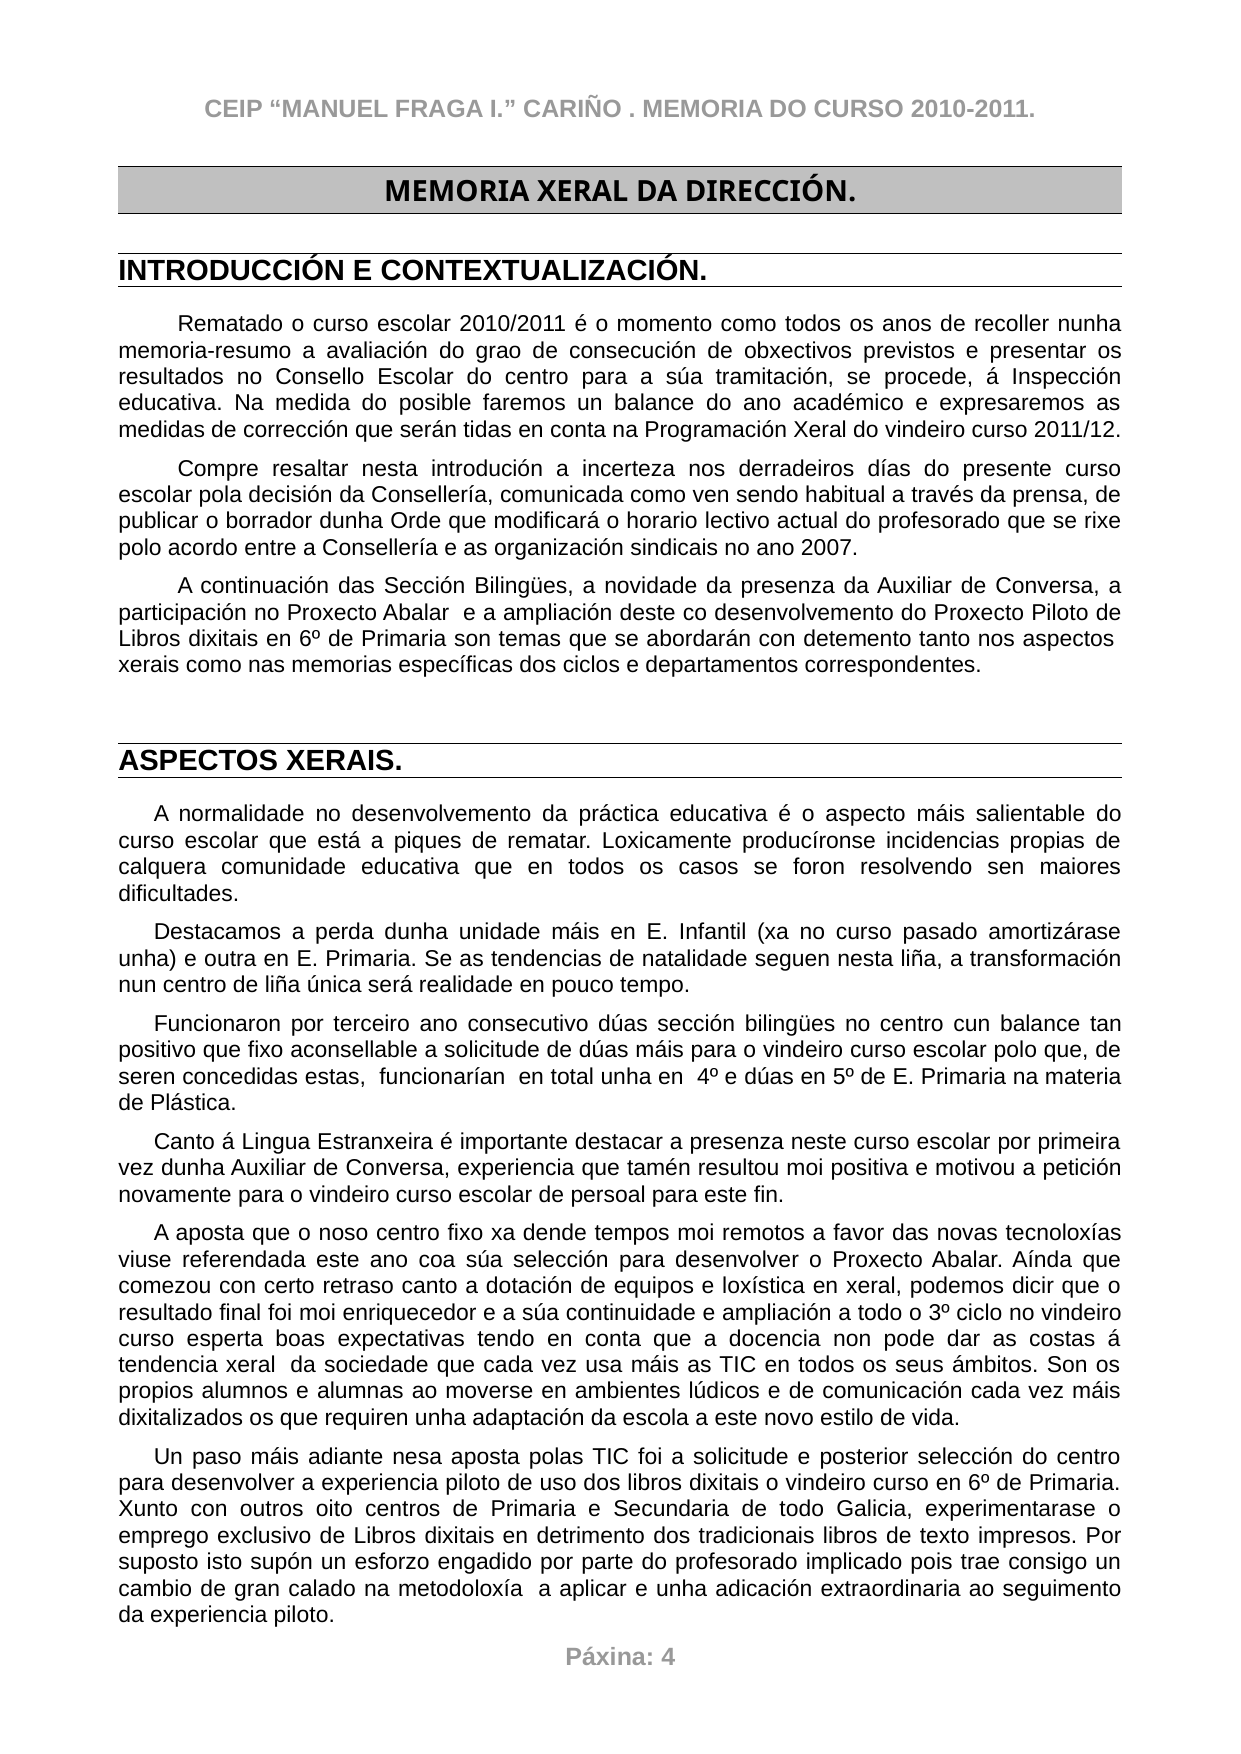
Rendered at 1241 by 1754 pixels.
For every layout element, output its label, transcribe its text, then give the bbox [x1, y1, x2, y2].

text ASPECTOS XERAIS. [118, 744, 1122, 777]
text Funcionaron por terceiro ano consecutivo dúas sección bilingües no centro cun balance tan positivo que fixo aconsellable a solicitude de dúas máis para o vindeiro curso escolar polo que, de seren concedidas estas, funcionarían en total unha en 4º e dúas en 5º de E. Primaria na materia de Plástica. [118, 1010, 1122, 1115]
text Destacamos a perda dunha unidade máis en E. Infantil (xa no curso pasado amortizárase unha) e outra en E. Primaria. Se as tendencias de natalidade seguen nesta liña, a transformación nun centro de liña única será realidade en pouco tempo. [118, 918, 1122, 997]
text A continuación das Sección Bilingües, a novidade da presenza da Auxiliar de Conversa, a participación no Proxecto Abalar e a ampliación deste co desenvolvemento do Proxecto Piloto de Libros dixitais en 6º de Primaria son temas que se abordarán con detemento tanto nos aspectos xerais como nas memorias específicas dos ciclos e departamentos correspondentes. [118, 572, 1122, 678]
text INTRODUCCIÓN E CONTEXTUALIZACIÓN. [118, 254, 1122, 286]
text Rematado o curso escolar 2010/2011 é o momento como todos os anos de recoller nunha memoria-resumo a avaliación do grao de consecución de obxectivos previstos e presentar os resultados no Consello Escolar do centro para a súa tramitación, se procede, á Inspección educativa. Na medida do posible faremos un balance do ano académico e expresaremos as medidas de corrección que serán tidas en conta na Programación Xeral do vindeiro curso 2011/12. [118, 310, 1122, 442]
text A aposta que o noso centro fixo xa dende tempos moi remotos a favor das novas tecnoloxías viuse referendada este ano coa súa selección para desenvolver o Proxecto Abalar. Aínda que comezou con certo retraso canto a dotación de equipos e loxística en xeral, podemos dicir que o resultado final foi moi enriquecedor e a súa continuidade e ampliación a todo o 3º ciclo no vindeiro curso esperta boas expectativas tendo en conta que a docencia non pode dar as costas á tendencia xeral da sociedade que cada vez usa máis as TIC en todos os seus ámbitos. Son os propios alumnos e alumnas ao moverse en ambientes lúdicos e de comunicación cada vez máis dixitalizados os que requiren unha adaptación da escola a este novo estilo de vida. [118, 1219, 1122, 1430]
text MEMORIA XERAL DA DIRECCIÓN. [118, 167, 1122, 213]
text Canto á Lingua Estranxeira é importante destacar a presenza neste curso escolar por primeira vez dunha Auxiliar de Conversa, experiencia que tamén resultou moi positiva e motivou a petición novamente para o vindeiro curso escolar de persoal para este fin. [118, 1128, 1122, 1207]
text A normalidade no desenvolvemento da práctica educativa é o aspecto máis salientable do curso escolar que está a piques de rematar. Loxicamente producíronse incidencias propias de calquera comunidade educativa que en todos os casos se foron resolvendo sen maiores dificultades. [118, 800, 1122, 906]
text Compre resaltar nesta introdución a incerteza nos derradeiros días do presente curso escolar pola decisión da Consellería, comunicada como ven sendo habitual a través da prensa, de publicar o borrador dunha Orde que modificará o horario lectivo actual do profesorado que se rixe polo acordo entre a Consellería e as organización sindicais no ano 2007. [118, 454, 1122, 560]
text Un paso máis adiante nesa aposta polas TIC foi a solicitude e posterior selección do centro para desenvolver a experiencia piloto de uso dos libros dixitais o vindeiro curso en 6º de Primaria. Xunto con outros oito centros de Primaria e Secundaria de todo Galicia, experimentarase o emprego exclusivo de Libros dixitais en detrimento dos tradicionais libros de texto impresos. Por suposto isto supón un esforzo engadido por parte do profesorado implicado pois trae consigo un cambio de gran calado na metodoloxía a aplicar e unha adicación extraordinaria ao seguimento da experiencia piloto. [118, 1443, 1122, 1627]
